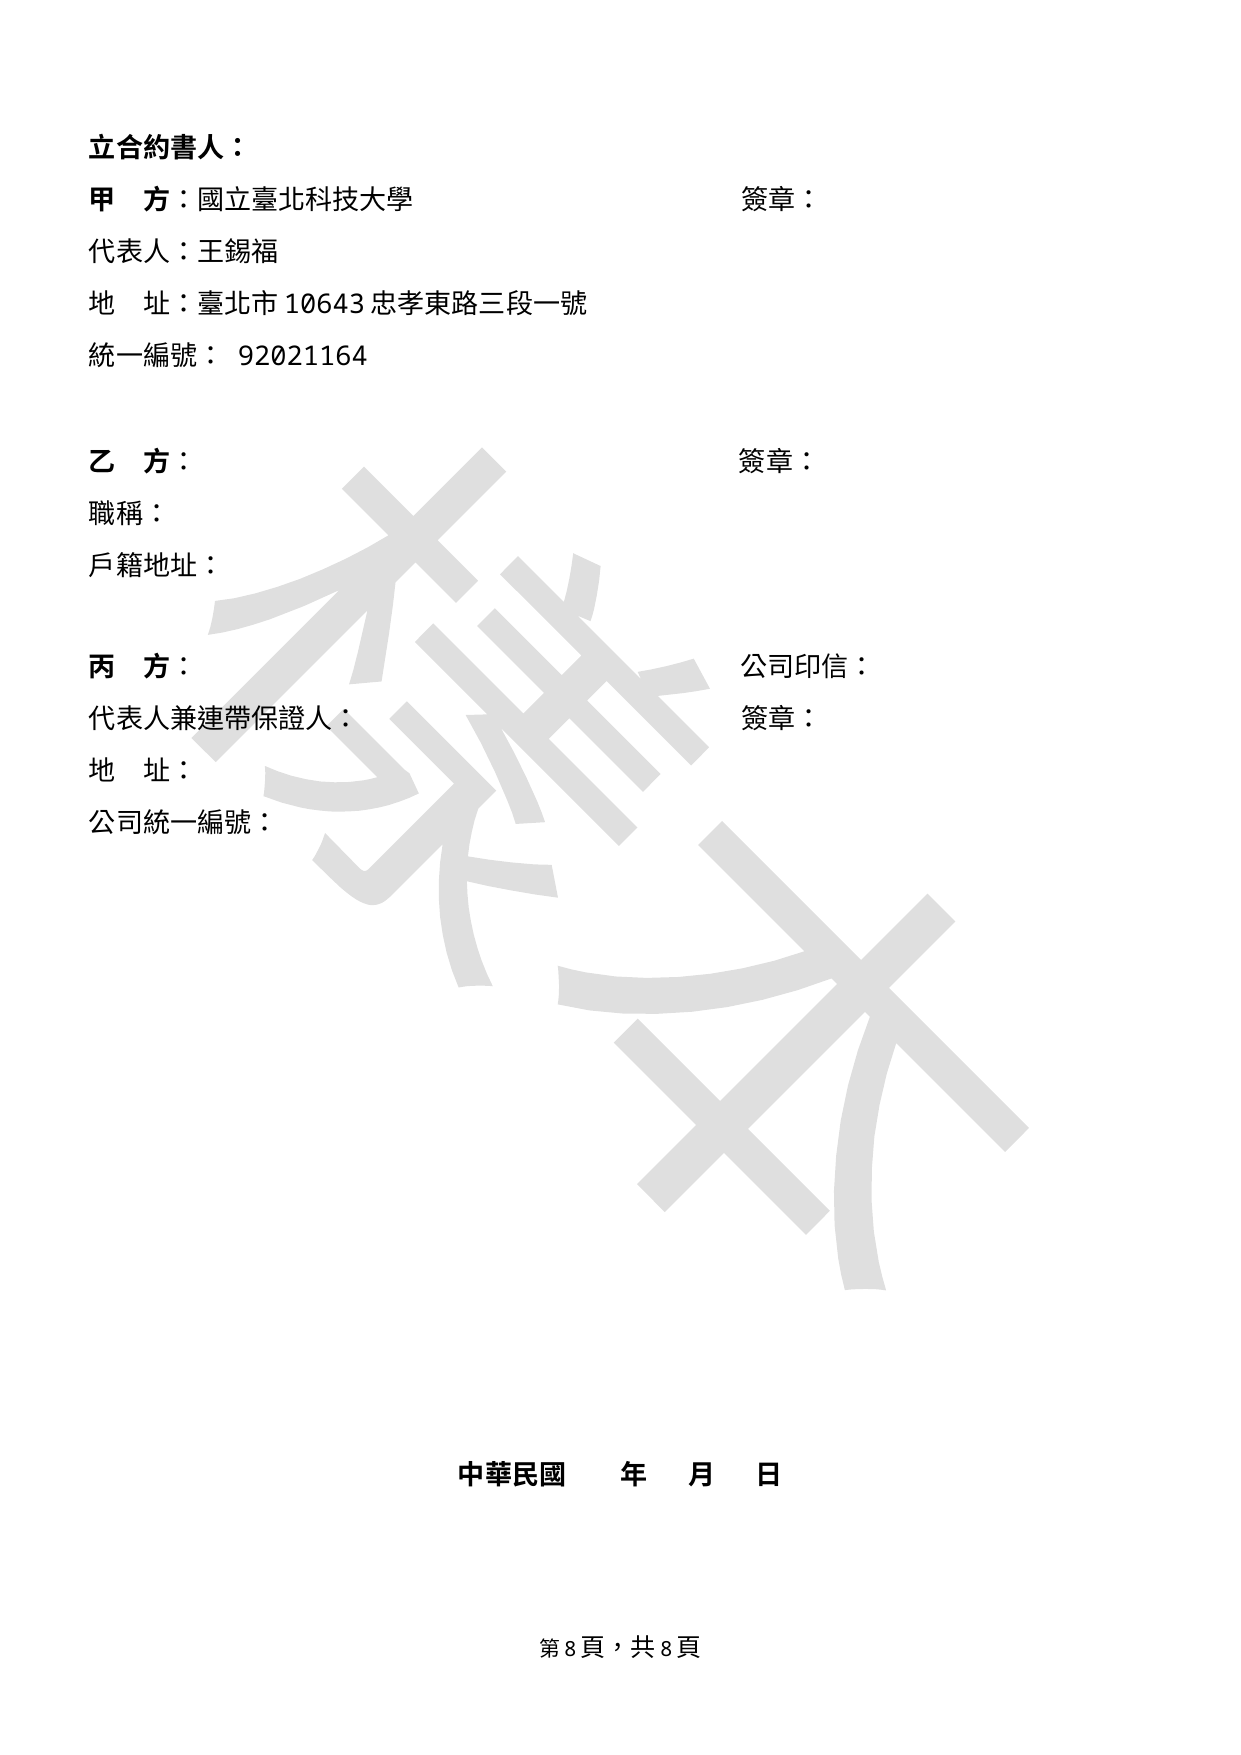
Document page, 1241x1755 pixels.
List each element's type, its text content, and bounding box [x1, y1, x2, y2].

text 地 址：臺北市10643忠孝東路三段一號 [89, 282, 1152, 321]
text 代表人：王錫福 [89, 230, 1152, 269]
text 代表人兼連帶保證人： 簽章： [508, 697, 538, 712]
text [396, 563, 435, 583]
text 戶籍地址： [89, 543, 373, 583]
text 甲 方：國立臺北科技大學 簽章： [89, 178, 1152, 217]
text [391, 492, 436, 515]
text [456, 645, 535, 685]
text 代表人兼連帶保證人： 簽章： [89, 697, 231, 737]
text 中華民國 年 月 日 [89, 1453, 1152, 1492]
text 代表人兼連帶保證人： 簽章： [552, 719, 587, 737]
text 乙 方： 簽章： [89, 436, 1152, 479]
text [533, 645, 580, 674]
text [456, 749, 501, 788]
text 公司印信： [608, 645, 1152, 685]
text 丙 方： [89, 645, 283, 685]
text [442, 543, 1152, 583]
text [294, 645, 359, 685]
text 代表人兼連帶保證人： 簽章： [660, 697, 1152, 737]
text [612, 801, 1152, 840]
text [448, 492, 1152, 531]
text 代表人兼連帶保證人： 簽章： [242, 697, 485, 737]
text [637, 749, 1152, 788]
text [513, 749, 559, 788]
text 統一編號： 92021164 [89, 334, 1152, 373]
text [354, 645, 456, 685]
text 職稱： [89, 492, 383, 531]
text [385, 749, 453, 788]
text 公司統一編號： [89, 801, 435, 840]
text [560, 749, 638, 788]
text 代表人兼連帶保證人： 簽章： [588, 697, 661, 737]
text 地 址： [89, 749, 376, 788]
text [471, 801, 611, 840]
text 立合約書人： [89, 126, 1152, 166]
